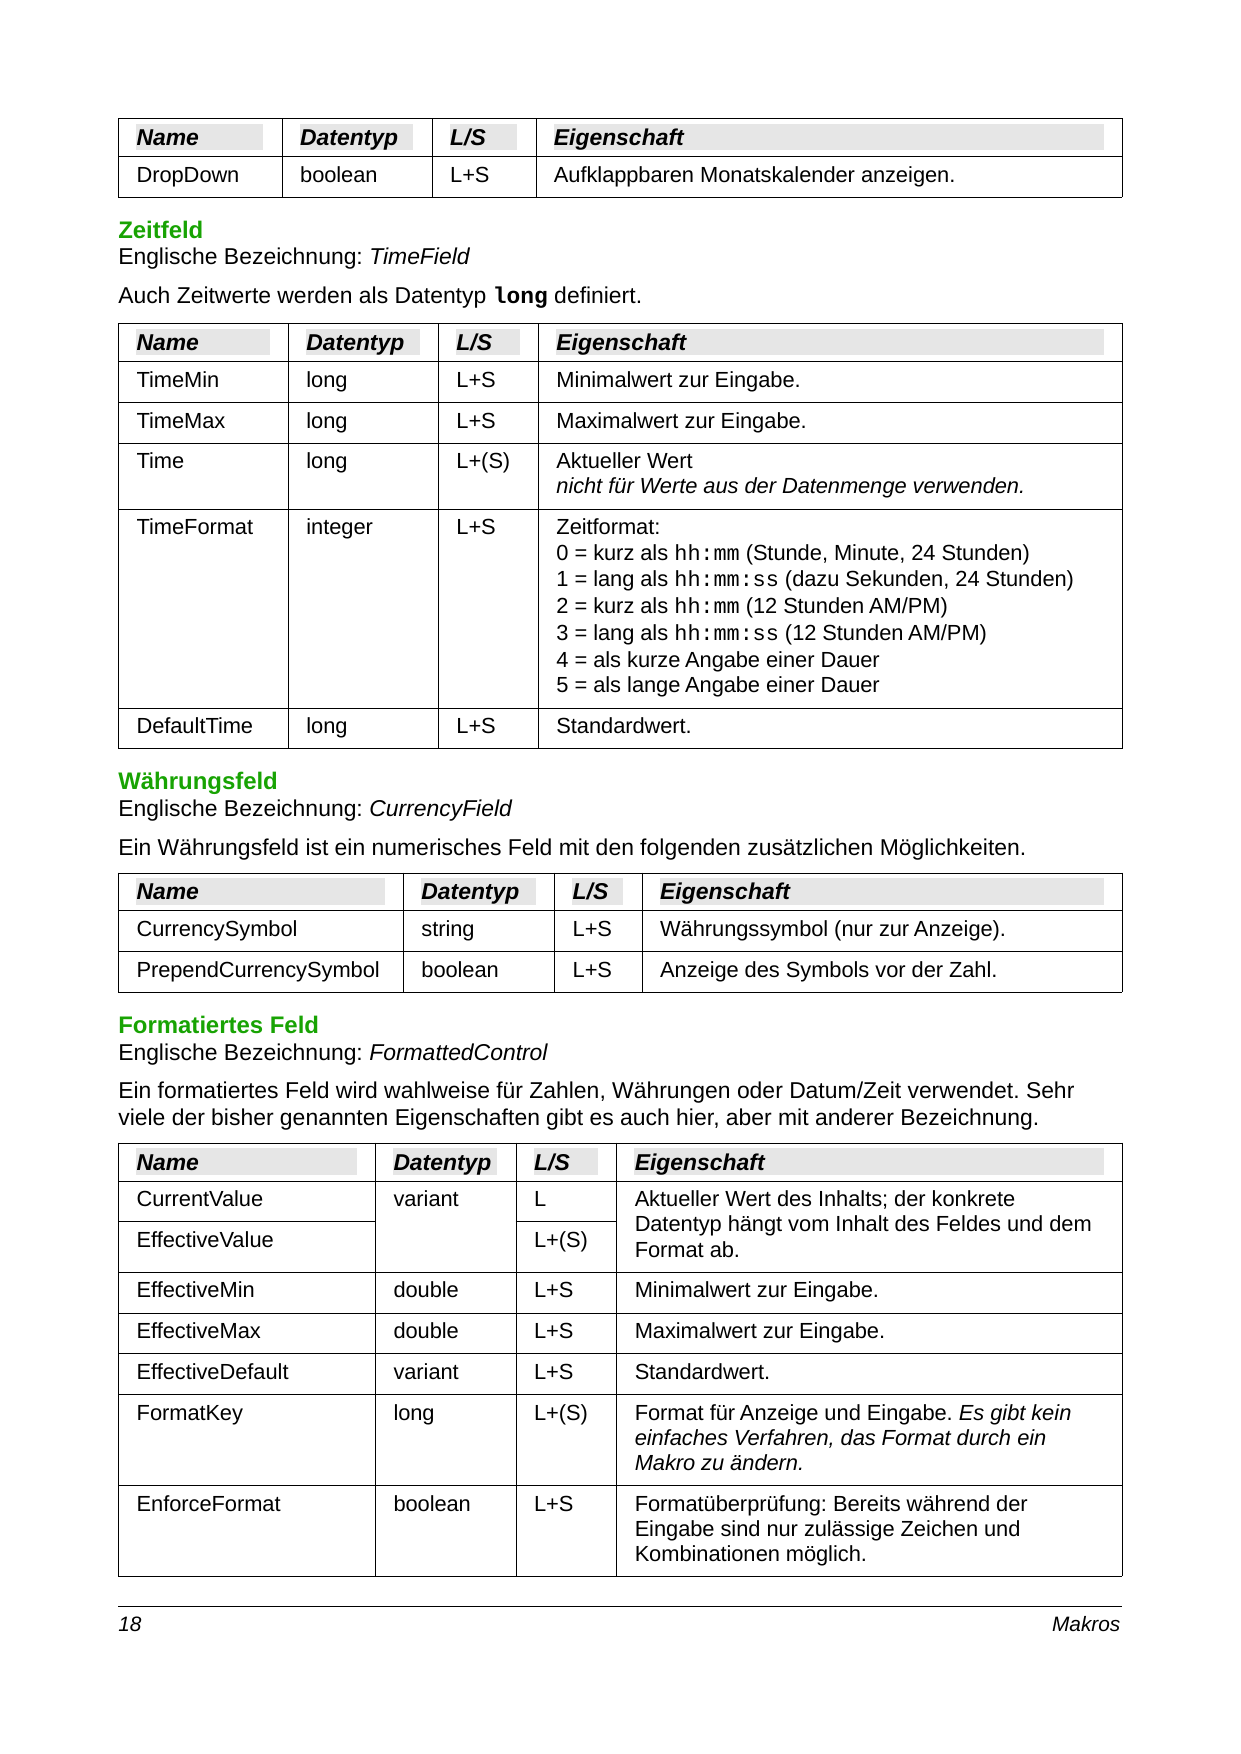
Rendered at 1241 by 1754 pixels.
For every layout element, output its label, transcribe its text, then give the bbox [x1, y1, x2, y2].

table_cell PrependCurrencySymbol [119, 952, 403, 992]
table_cell EffectiveMax [119, 1314, 375, 1353]
table_cell variant [376, 1354, 516, 1394]
table_cell L+S [439, 709, 538, 748]
text Englische Bezeichnung: CurrencyField [118, 795, 1122, 821]
table_cell L+(S) [517, 1395, 616, 1485]
table_cell double [376, 1273, 516, 1312]
table_header Eigenschaft [539, 324, 1122, 361]
table_cell double [376, 1314, 516, 1353]
table_cell L+S [517, 1314, 616, 1353]
table_cell L+S [439, 403, 538, 443]
table_header Name [119, 874, 403, 910]
table_cell boolean [404, 952, 554, 992]
table_cell Standardwert. [539, 709, 1122, 748]
table_cell Maximalwert zur Eingabe. [539, 403, 1122, 443]
table_cell EffectiveMin [119, 1273, 375, 1312]
table_cell Minimalwert zur Eingabe. [539, 362, 1122, 402]
table_cell Aufklappbaren Monatskalender anzeigen. [537, 157, 1122, 197]
table_cell EffectiveDefault [119, 1354, 375, 1394]
table_header Datentyp [376, 1144, 516, 1181]
table_cell EnforceFormat [119, 1486, 375, 1576]
text Ein Währungsfeld ist ein numerisches Feld mit den folgenden zusätzlichen Möglichkeiten. [118, 834, 1122, 860]
table_header Datentyp [283, 119, 432, 156]
subtitle Zeitfeld [118, 216, 1122, 243]
table_cell TimeFormat [119, 510, 288, 707]
table_cell long [289, 403, 438, 443]
table_cell CurrentValue [119, 1182, 375, 1221]
table_header Eigenschaft [643, 874, 1122, 910]
table_header Name [119, 119, 282, 156]
table_header Name [119, 1144, 375, 1181]
text Englische Bezeichnung: FormattedControl [118, 1038, 1122, 1065]
table_cell long [289, 362, 438, 402]
table_cell Minimalwert zur Eingabe. [617, 1273, 1122, 1312]
table_cell long [289, 709, 438, 748]
table_cell EffectiveValue [119, 1222, 375, 1272]
table_cell Maximalwert zur Eingabe. [617, 1314, 1122, 1353]
subtitle Währungsfeld [118, 767, 1122, 795]
table_cell Anzeige des Symbols vor der Zahl. [643, 952, 1122, 992]
table_cell DefaultTime [119, 709, 288, 748]
table_cell L+(S) [517, 1222, 616, 1272]
table_cell Standardwert. [617, 1354, 1122, 1394]
table_cell CurrencySymbol [119, 911, 403, 951]
table_header L/S [517, 1144, 616, 1181]
table_cell Format für Anzeige und Eingabe. Es gibt kein einfaches Verfahren, das Format durch ein Makro zu ändern. [617, 1395, 1122, 1485]
table_header Name [119, 324, 288, 361]
table_cell L [517, 1182, 616, 1221]
table_cell variant [376, 1182, 516, 1272]
table_cell TimeMax [119, 403, 288, 443]
table_header Datentyp [404, 874, 554, 910]
table_header Eigenschaft [537, 119, 1122, 156]
text Ein formatiertes Feld wird wahlweise für Zahlen, Währungen oder Datum/Zeit verwendet. Sehr viele der bisher genannten Eigenschaften gibt es auch hier, aber mit anderer Bezeichnung. [118, 1077, 1122, 1130]
table_cell DropDown [119, 157, 282, 197]
text Englische Bezeichnung: TimeField [118, 243, 1122, 270]
table_cell FormatKey [119, 1395, 375, 1485]
table_header L/S [439, 324, 538, 361]
table_cell L+S [433, 157, 536, 197]
table_cell integer [289, 510, 438, 707]
table_cell L+S [555, 952, 642, 992]
table_cell boolean [283, 157, 432, 197]
subtitle Formatiertes Feld [118, 1011, 1122, 1038]
table_cell string [404, 911, 554, 951]
table_header Eigenschaft [617, 1144, 1122, 1181]
table_cell boolean [376, 1486, 516, 1576]
table_cell L+S [517, 1354, 616, 1394]
text Auch Zeitwerte werden als Datentyp long definiert. [118, 282, 1122, 311]
table_cell long [289, 444, 438, 508]
table_cell L+S [439, 510, 538, 707]
table_cell Time [119, 444, 288, 508]
table_cell Zeitformat: 0 = kurz als hh:mm (Stunde, Minute, 24 Stunden) 1 = lang als hh:mm:ss (dazu Sekunden, 24 Stunden) 2 = kurz als hh:mm (12 Stunden AM/PM) 3 = lang als hh:mm:ss (12 Stunden AM/PM) 4 = als kurze Angabe einer Dauer 5 = als lange Angabe einer Dauer [539, 510, 1122, 707]
table_cell Aktueller Wert des Inhalts; der konkrete Datentyp hängt vom Inhalt des Feldes und dem Format ab. [617, 1182, 1122, 1272]
table_cell TimeMin [119, 362, 288, 402]
table_cell Formatüberprüfung: Bereits während der Eingabe sind nur zulässige Zeichen und Kombinationen möglich. [617, 1486, 1122, 1576]
table_cell long [376, 1395, 516, 1485]
table_header L/S [433, 119, 536, 156]
table_cell L+(S) [439, 444, 538, 508]
table_cell Währungssymbol (nur zur Anzeige). [643, 911, 1122, 951]
table_cell L+S [517, 1486, 616, 1576]
table_cell L+S [439, 362, 538, 402]
table_cell L+S [555, 911, 642, 951]
table_cell Aktueller Wert nicht für Werte aus der Datenmenge verwenden. [539, 444, 1122, 508]
table_header Datentyp [289, 324, 438, 361]
table_header L/S [555, 874, 642, 910]
table_cell L+S [517, 1273, 616, 1312]
